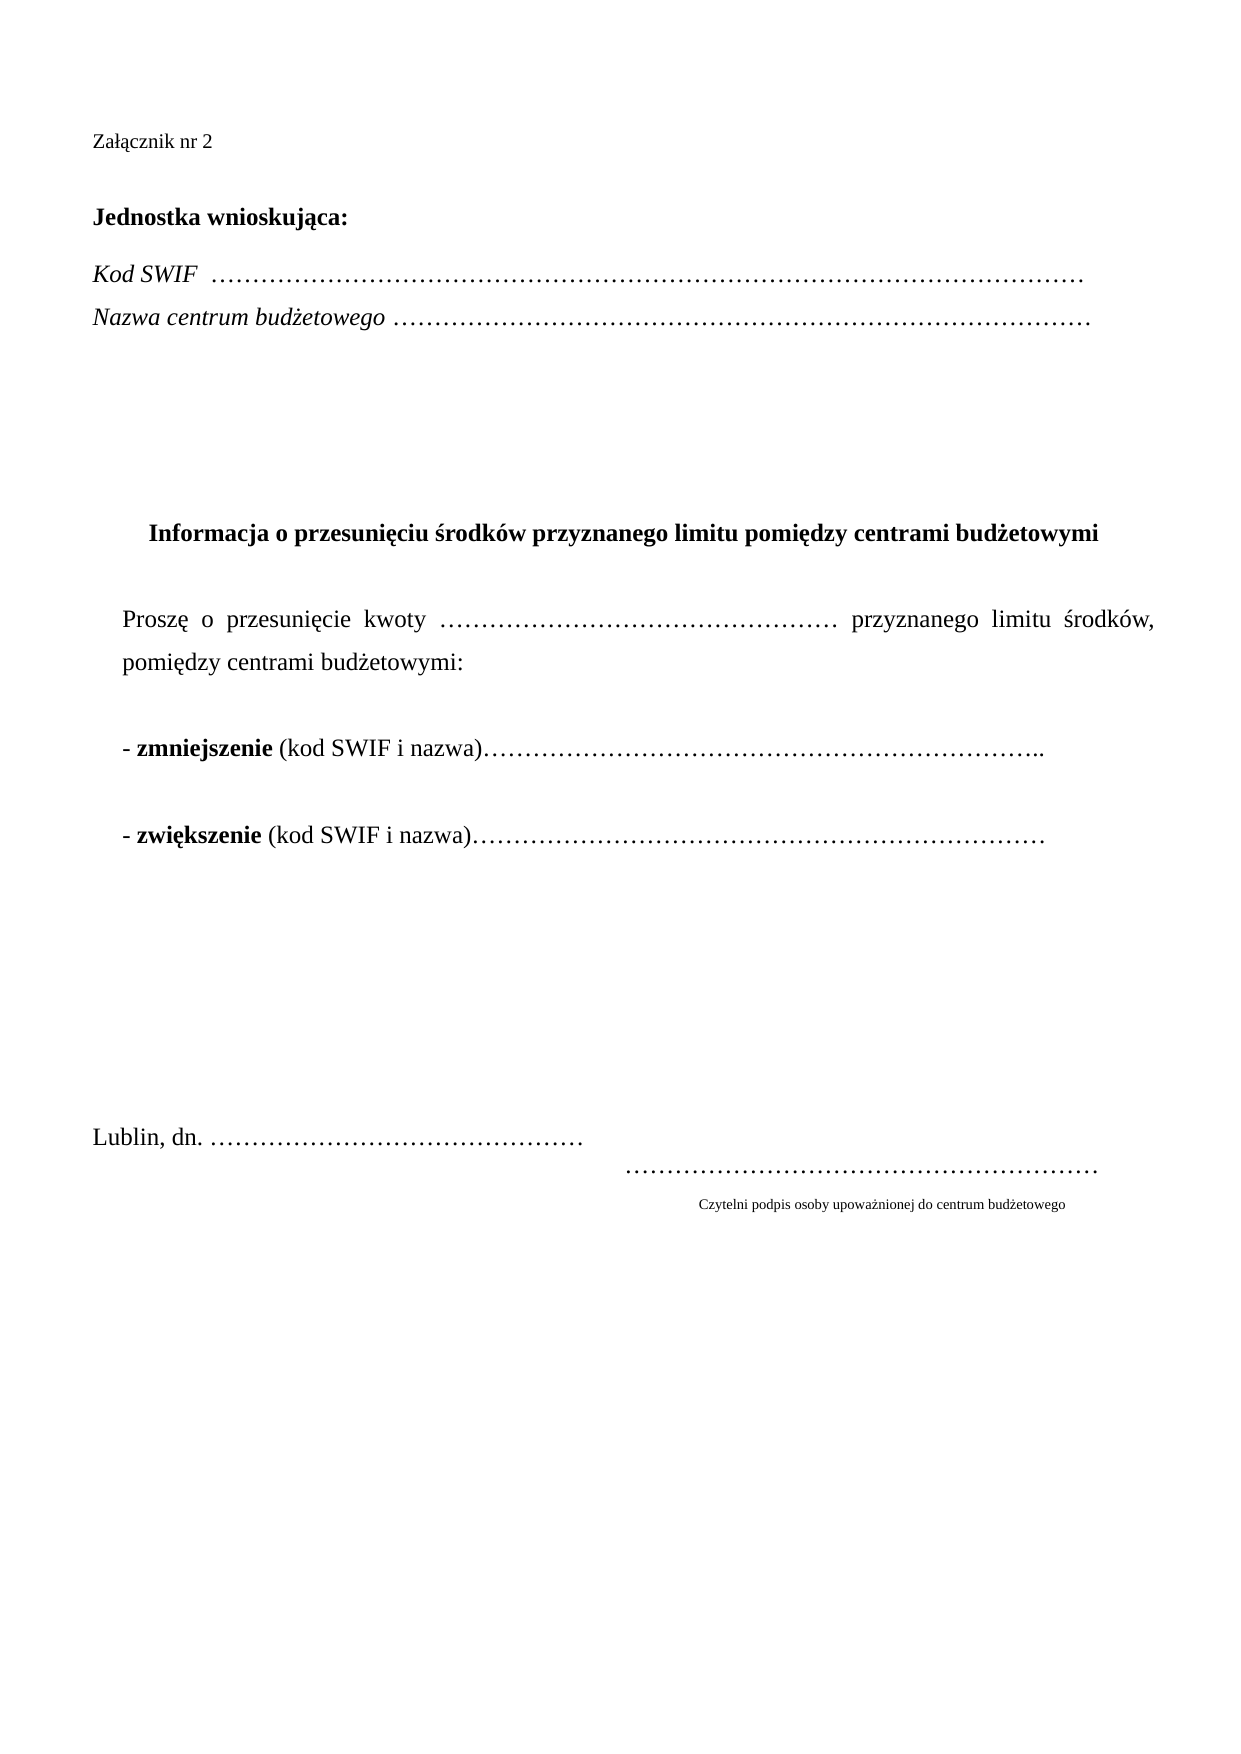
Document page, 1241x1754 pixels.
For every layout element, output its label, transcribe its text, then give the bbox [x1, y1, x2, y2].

text Proszę o przesunięcie kwoty ………………………………………… przyznanego limitu środków, pomiędzy centrami budżetowymi: [122, 604, 1155, 676]
text - zmniejszenie (kod SWIF i nazwa)………………………………………………………….. [122, 733, 1155, 762]
text ………………………………………………… [92, 1150, 1155, 1179]
text Lublin, dn. ……………………………………… [92, 1122, 1155, 1150]
text Jednostka wnioskująca: [92, 202, 1155, 230]
text Informacja o przesunięciu środków przyznanego limitu pomiędzy centrami budżetowymi [92, 518, 1155, 547]
text Nazwa centrum budżetowego ………………………………………………………………………… [92, 302, 1155, 331]
text - zwiększenie (kod SWIF i nazwa)…………………………………………………………… [122, 820, 1155, 848]
text Czytelni podpis osoby upoważnionej do centrum budżetowego [609, 1196, 1155, 1213]
text Kod SWIF …………………………………………………………………………………………… [92, 259, 1155, 288]
